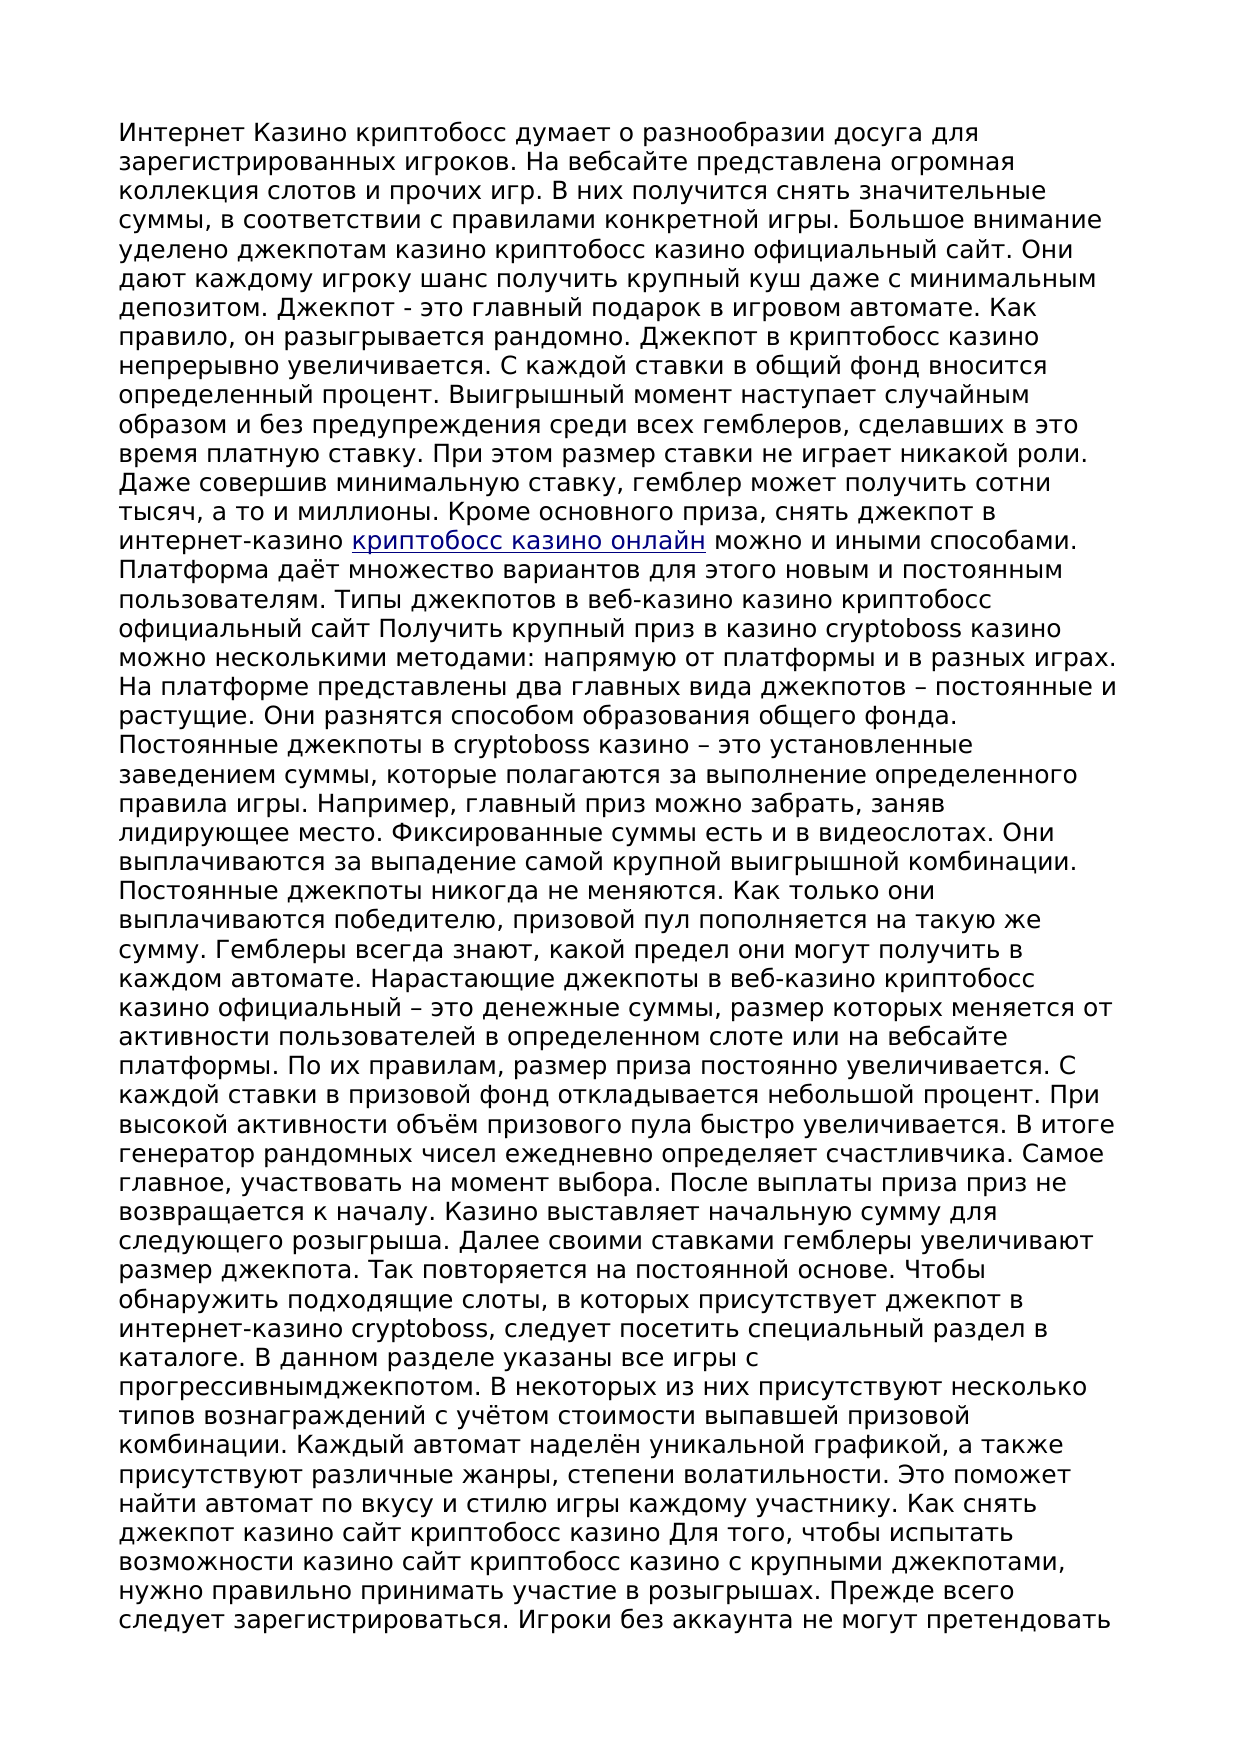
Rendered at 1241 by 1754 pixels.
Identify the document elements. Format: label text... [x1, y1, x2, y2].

text Интернет Казино криптобосс думает о разнообразии досуга для зарегистрированных игроков. На вебсайте представлена огромная коллекция слотов и прочих игр. В них получится снять значительные суммы, в соответствии с правилами конкретной игры. Большое внимание уделено джекпотам казино криптобосс казино официальный сайт. Они дают каждому игроку шанс получить крупный куш даже с минимальным депозитом. Джекпот - это главный подарок в игровом автомате. Как правило, он разыгрывается рандомно. Джекпот в криптобосс казино непрерывно увеличивается. С каждой ставки в общий фонд вносится определенный процент. Выигрышный момент наступает случайным образом и без предупреждения среди всех гемблеров, сделавших в это время платную ставку. При этом размер ставки не играет никакой роли. Даже совершив минимальную ставку, гемблер может получить сотни тысяч, а то и миллионы. Кроме основного приза, снять джекпот в интернет-казино криптобосс казино онлайн можно и иными способами. Платформа даёт множество вариантов для этого новым и постоянным пользователям. Типы джекпотов в веб-казино казино криптобосс официальный сайт Получить крупный приз в казино cryptoboss казино можно несколькими методами: напрямую от платформы и в разных играх. На платформе представлены два главных вида джекпотов – постоянные и растущие. Они разнятся способом образования общего фонда. Постоянные джекпоты в cryptoboss казино – это установленные заведением суммы, которые полагаются за выполнение определенного правила игры. Например, главный приз можно забрать, заняв лидирующее место. Фиксированные суммы есть и в видеослотах. Они выплачиваются за выпадение самой крупной выигрышной комбинации. Постоянные джекпоты никогда не меняются. Как только они выплачиваются победителю, призовой пул пополняется на такую же сумму. Гемблеры всегда знают, какой предел они могут получить в каждом автомате. Нарастающие джекпоты в веб-казино криптобосс казино официальный – это денежные суммы, размер которых меняется от активности пользователей в определенном слоте или на вебсайте платформы. По их правилам, размер приза постоянно увеличивается. С каждой ставки в призовой фонд откладывается небольшой процент. При высокой активности объём призового пула быстро увеличивается. В итоге генератор рандомных чисел ежедневно определяет счастливчика. Самое главное, участвовать на момент выбора. После выплаты приза приз не возвращается к началу. Казино выставляет начальную сумму для следующего розыгрыша. Далее своими ставками гемблеры увеличивают размер джекпота. Так повторяется на постоянной основе. Чтобы обнаружить подходящие слоты, в которых присутствует джекпот в интернет-казино cryptoboss, следует посетить специальный раздел в каталоге. В данном разделе указаны все игры с прогрессивнымджекпотом. В некоторых из них присутствуют несколько типов вознаграждений с учётом стоимости выпавшей призовой комбинации. Каждый автомат наделён уникальной графикой, а также присутствуют различные жанры, степени волатильности. Это поможет найти автомат по вкусу и стилю игры каждому участнику. Как снять джекпот казино сайт криптобосс казино Для того, чтобы испытать возможности казино сайт криптобосс казино с крупными джекпотами, нужно правильно принимать участие в розыгрышах. Прежде всего следует зарегистрироваться. Игроки без аккаунта не могут претендовать [118, 118, 1122, 1635]
